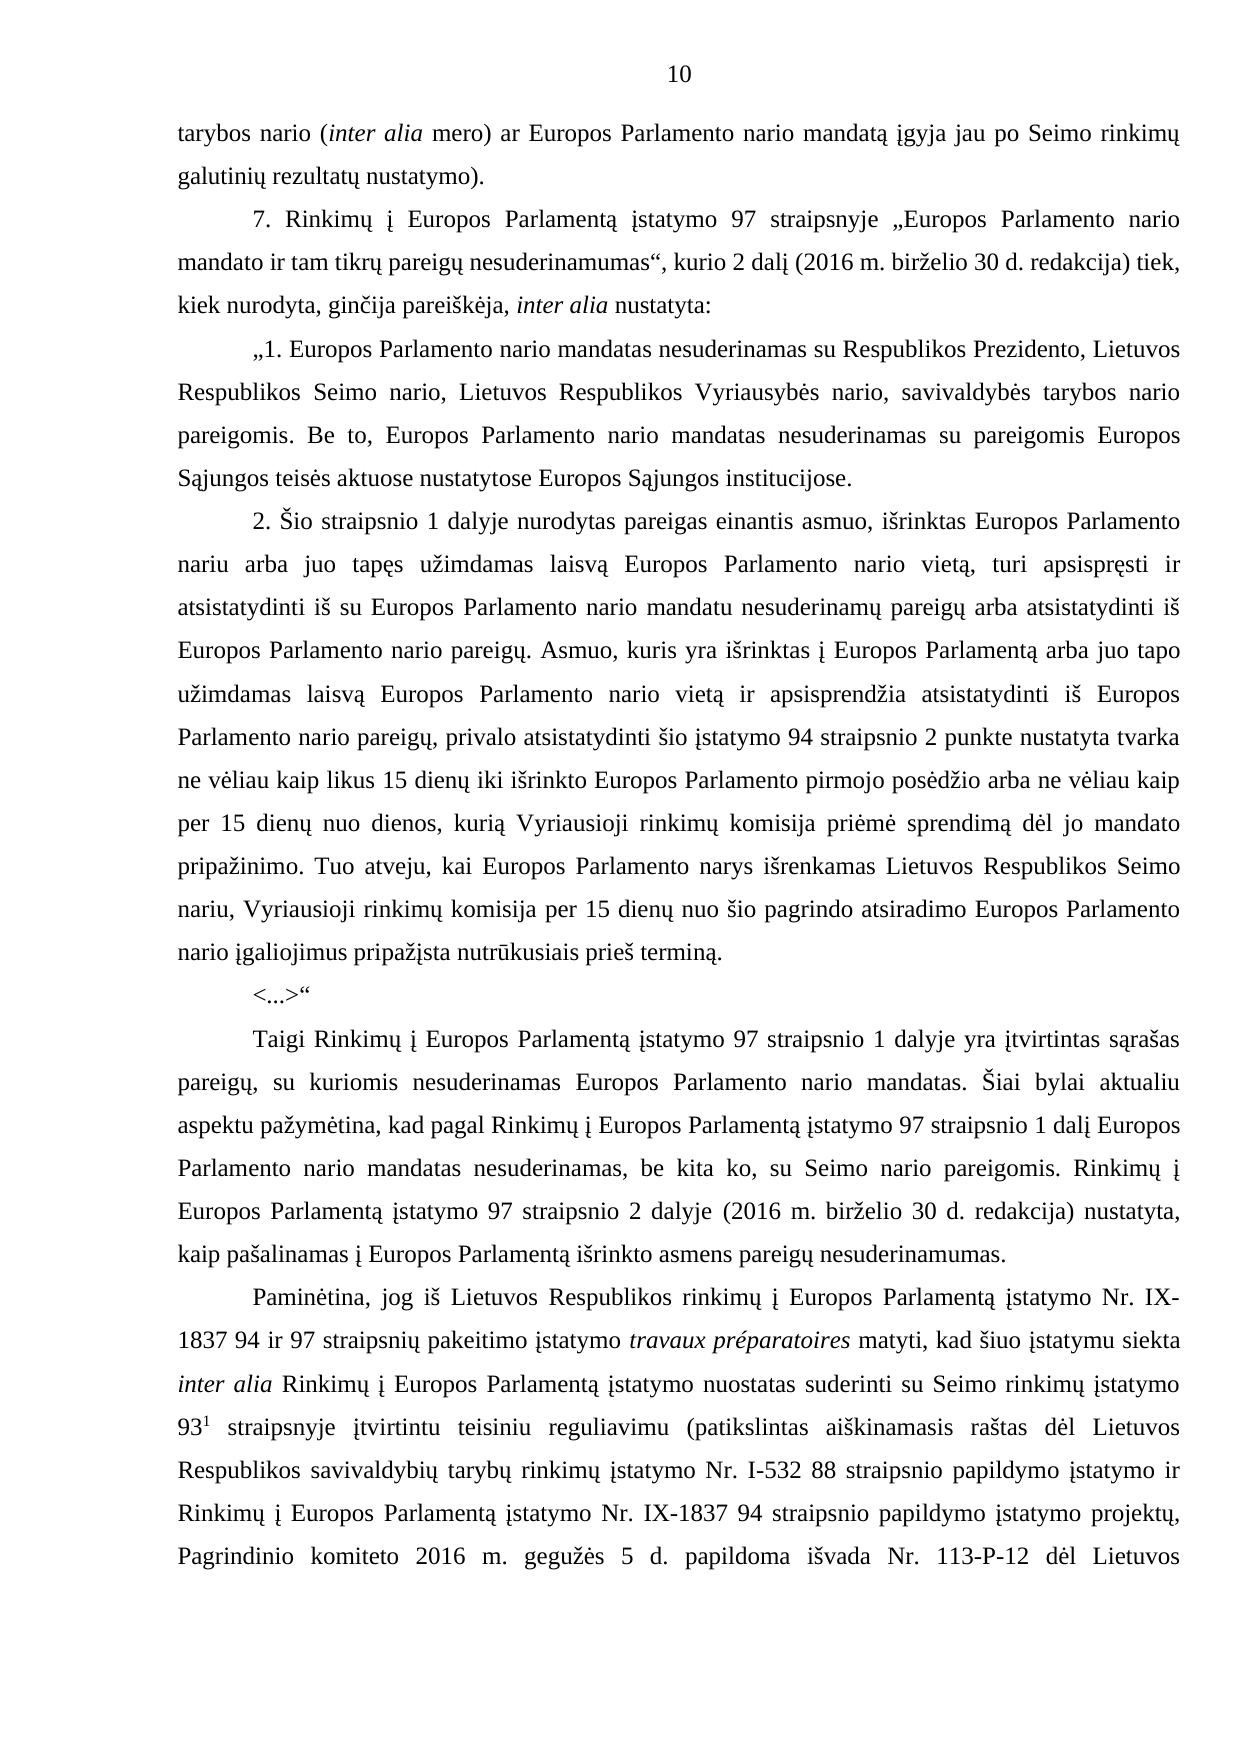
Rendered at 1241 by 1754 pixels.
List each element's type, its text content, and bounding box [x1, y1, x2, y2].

text Paminėtina, jog iš Lietuvos Respublikos rinkimų į Europos Parlamentą įstatymo Nr. IX-1837 94 ir 97 straipsnių pakeitimo įstatymo travaux préparatoires matyti, kad šiuo įstatymu siekta inter alia Rinkimų į Europos Parlamentą įstatymo nuostatas suderinti su Seimo rinkimų įstatymo 931 straipsnyje įtvirtintu teisiniu reguliavimu (patikslintas aiškinamasis raštas dėl Lietuvos Respublikos savivaldybių tarybų rinkimų įstatymo Nr. I-532 88 straipsnio papildymo įstatymo ir Rinkimų į Europos Parlamentą įstatymo Nr. IX-1837 94 straipsnio papildymo įstatymo projektų, Pagrindinio komiteto 2016 m. gegužės 5 d. papildoma išvada Nr. 113-P-12 dėl Lietuvos [177, 1282, 1181, 1570]
text Taigi Rinkimų į Europos Parlamentą įstatymo 97 straipsnio 1 dalyje yra įtvirtintas sąrašas pareigų, su kuriomis nesuderinamas Europos Parlamento nario mandatas. Šiai bylai aktualiu aspektu pažymėtina, kad pagal Rinkimų į Europos Parlamentą įstatymo 97 straipsnio 1 dalį Europos Parlamento nario mandatas nesuderinamas, be kita ko, su Seimo nario pareigomis. Rinkimų į Europos Parlamentą įstatymo 97 straipsnio 2 dalyje (2016 m. birželio 30 d. redakcija) nustatyta, kaip pašalinamas į Europos Parlamentą išrinkto asmens pareigų nesuderinamumas. [177, 1024, 1181, 1268]
text 7. Rinkimų į Europos Parlamentą įstatymo 97 straipsnyje „Europos Parlamento nario mandato ir tam tikrų pareigų nesuderinamumas“, kurio 2 dalį (2016 m. birželio 30 d. redakcija) tiek, kiek nurodyta, ginčija pareiškėja, inter alia nustatyta: [177, 204, 1181, 319]
text „1. Europos Parlamento nario mandatas nesuderinamas su Respublikos Prezidento, Lietuvos Respublikos Seimo nario, Lietuvos Respublikos Vyriausybės nario, savivaldybės tarybos nario pareigomis. Be to, Europos Parlamento nario mandatas nesuderinamas su pareigomis Europos Sąjungos teisės aktuose nustatytose Europos Sąjungos institucijose. [177, 334, 1181, 492]
text <...>“ [177, 981, 1181, 1009]
text tarybos nario (inter alia mero) ar Europos Parlamento nario mandatą įgyja jau po Seimo rinkimų galutinių rezultatų nustatymo). [177, 118, 1181, 190]
text 2. Šio straipsnio 1 dalyje nurodytas pareigas einantis asmuo, išrinktas Europos Parlamento nariu arba juo tapęs užimdamas laisvą Europos Parlamento nario vietą, turi apsispręsti ir atsistatydinti iš su Europos Parlamento nario mandatu nesuderinamų pareigų arba atsistatydinti iš Europos Parlamento nario pareigų. Asmuo, kuris yra išrinktas į Europos Parlamentą arba juo tapo užimdamas laisvą Europos Parlamento nario vietą ir apsisprendžia atsistatydinti iš Europos Parlamento nario pareigų, privalo atsistatydinti šio įstatymo 94 straipsnio 2 punkte nustatyta tvarka ne vėliau kaip likus 15 dienų iki išrinkto Europos Parlamento pirmojo posėdžio arba ne vėliau kaip per 15 dienų nuo dienos, kurią Vyriausioji rinkimų komisija priėmė sprendimą dėl jo mandato pripažinimo. Tuo atveju, kai Europos Parlamento narys išrenkamas Lietuvos Respublikos Seimo nariu, Vyriausioji rinkimų komisija per 15 dienų nuo šio pagrindo atsiradimo Europos Parlamento nario įgaliojimus pripažįsta nutrūkusiais prieš terminą. [177, 506, 1181, 966]
